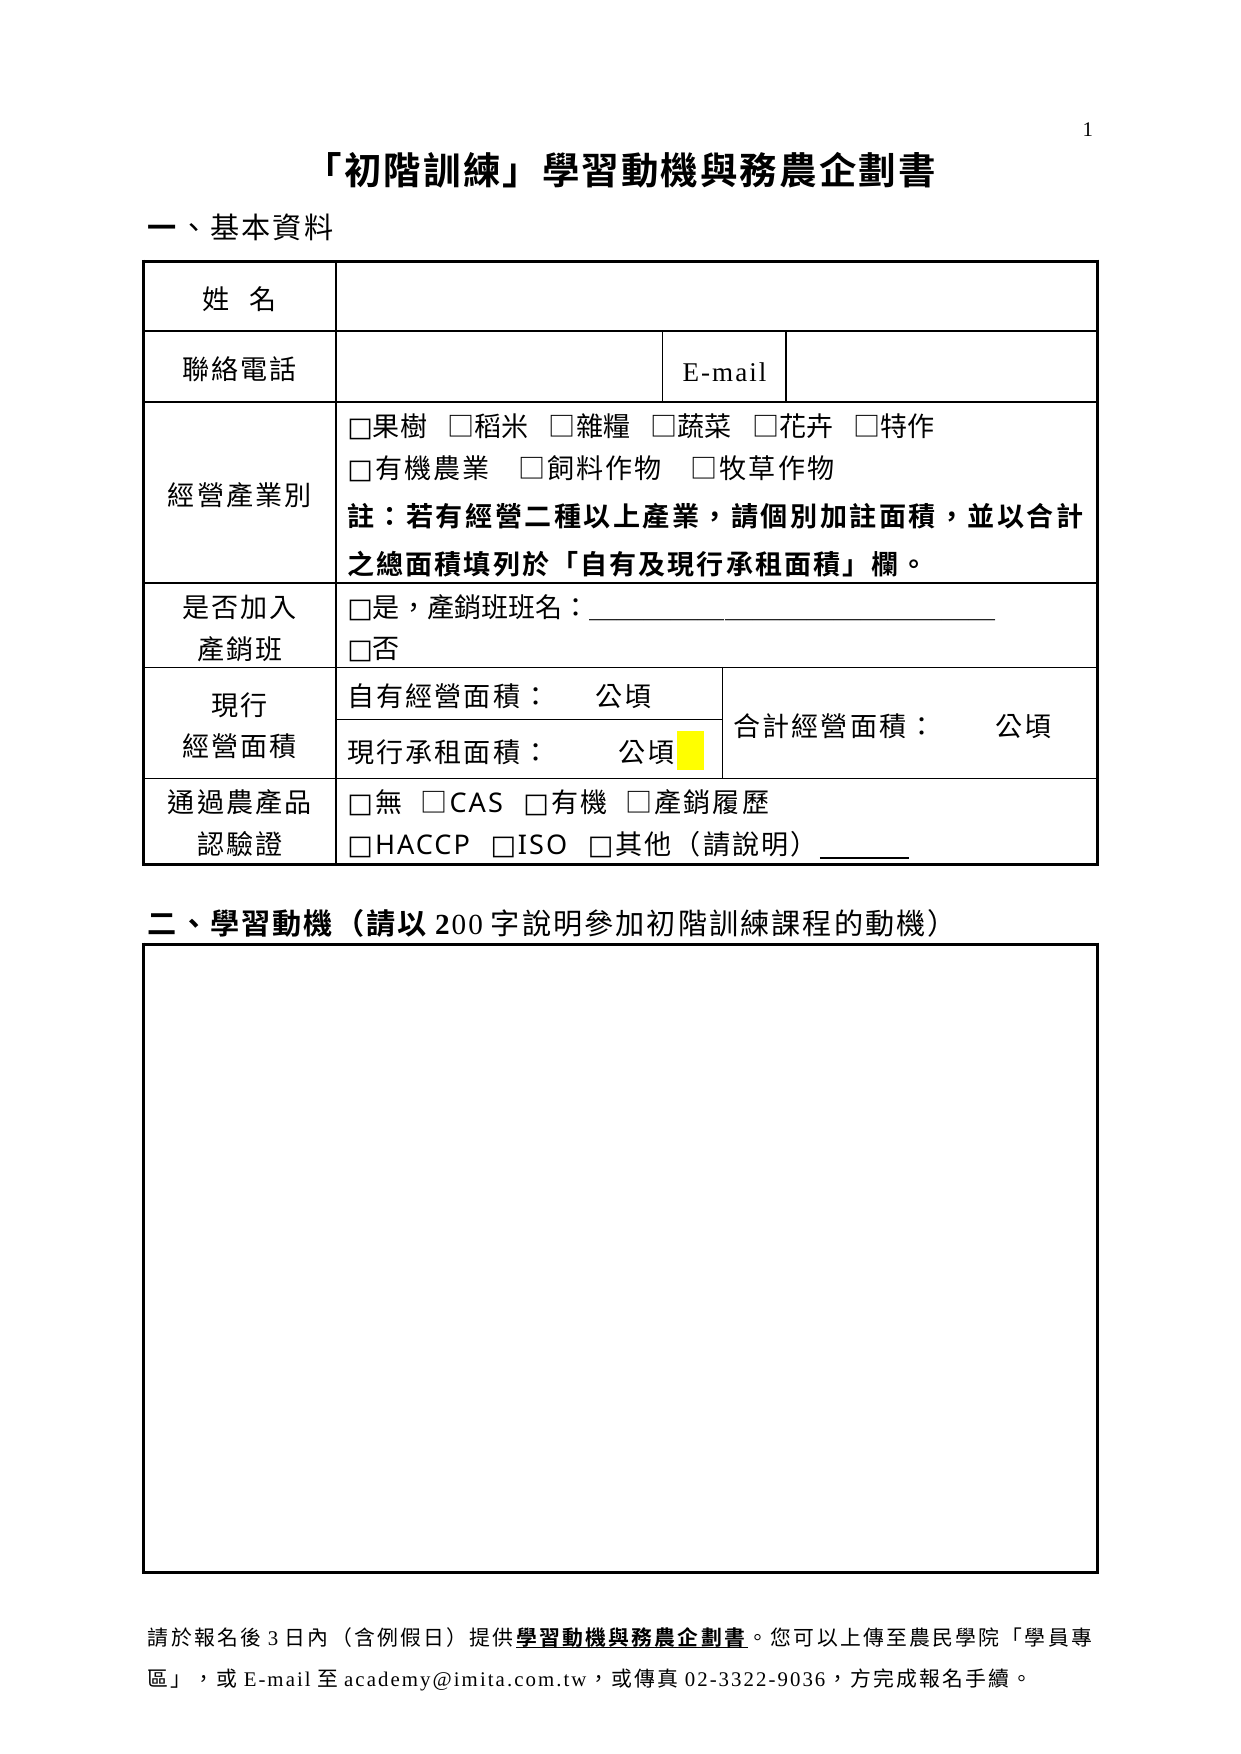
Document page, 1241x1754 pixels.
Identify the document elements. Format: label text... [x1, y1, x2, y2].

table_cell [787, 332, 1096, 401]
text 「初階訓練」學習動機與務農企劃書 [148, 141, 1092, 195]
table_cell 自有經營面積： 公頃 [337, 668, 722, 719]
table_cell 通過農產品認驗證 [145, 779, 335, 862]
table_cell □果樹 □稻米 □雜糧 □蔬菜 □花卉 □特作 □有機農業 □飼料作物 □牧草作物 註：若有經營二種以上產業，請個別加註面積，並以合計之總面積填列於「自有及現行承租面積」欄。 [337, 403, 1096, 582]
table_cell [337, 332, 662, 401]
table_cell 聯絡電話 [145, 332, 335, 401]
table_cell 現行 經營面積 [145, 668, 335, 777]
table_header [145, 946, 1096, 1571]
table_header 姓 名 [145, 263, 335, 330]
table_cell 是否加入 產銷班 [145, 584, 335, 667]
text 一、基本資料 [148, 195, 1092, 247]
table_cell 合計經營面積： 公頃 [723, 668, 1096, 777]
table_header [337, 263, 1096, 330]
table_cell 經營產業別 [145, 403, 335, 582]
table_cell 現行承租面積： 公頃 [337, 720, 722, 777]
text 二、學習動機（請以200字說明參加初階訓練課程的動機） [148, 891, 1092, 943]
table_cell □無 □CAS □有機 □產銷履歷 □HACCP □ISO □其他（請說明） [337, 779, 1096, 862]
table_cell E-mail [663, 332, 785, 401]
table_cell □是，產銷班班名：＿＿＿＿＿＿＿＿＿＿＿＿＿＿＿ □否 [337, 584, 1096, 667]
